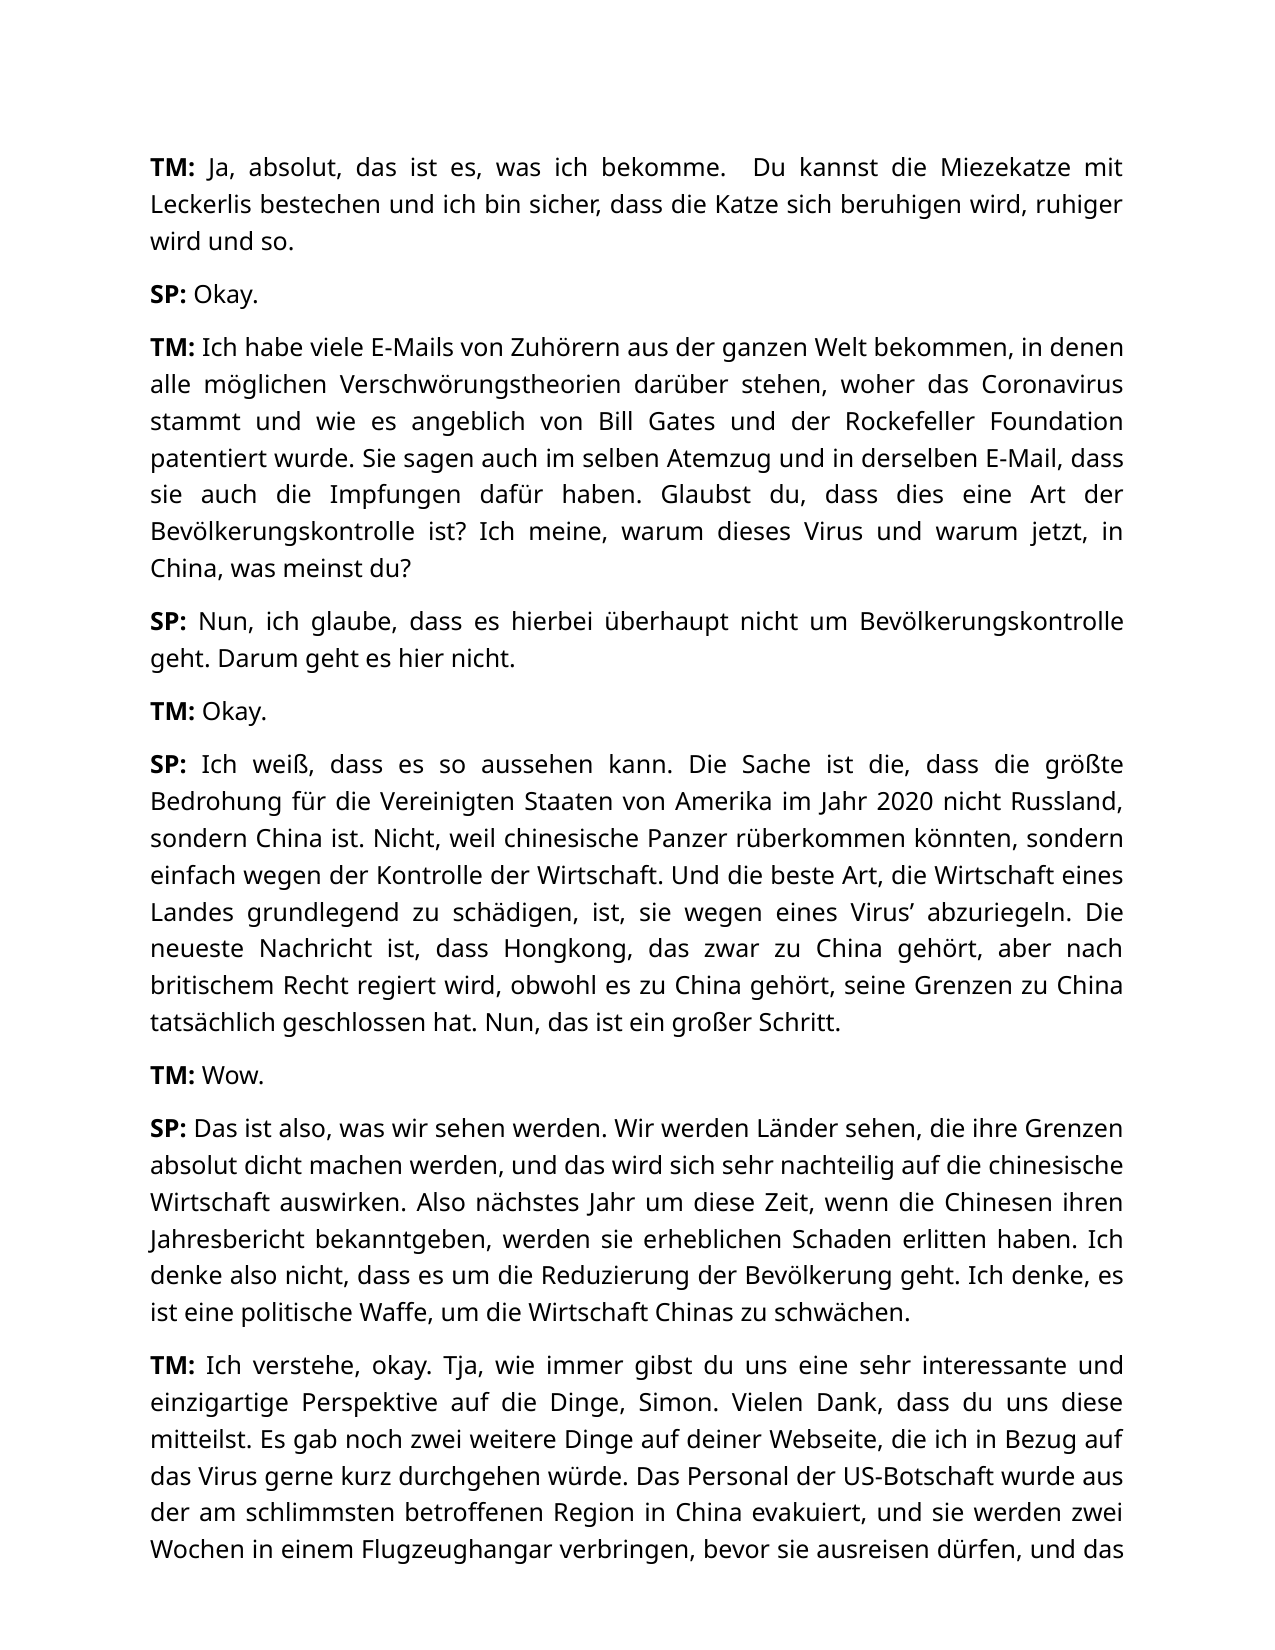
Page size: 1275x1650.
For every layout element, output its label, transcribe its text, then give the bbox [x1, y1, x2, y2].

text TM: Ja, absolut, das ist es, was ich bekomme. Du kannst die Miezekatze mit Leckerlis bestechen und ich bin sicher, dass die Katze sich beruhigen wird, ruhiger wird und so. [150, 150, 1125, 258]
text TM: Wow. [150, 1058, 1125, 1092]
text SP: Okay. [150, 277, 1125, 311]
text SP: Nun, ich glaube, dass es hierbei überhaupt nicht um Bevölkerungskontrolle geht. Darum geht es hier nicht. [150, 604, 1125, 675]
text TM: Ich verstehe, okay. Tja, wie immer gibst du uns eine sehr interessante und einzigartige Perspektive auf die Dinge, Simon. Vielen Dank, dass du uns diese mitteilst. Es gab noch zwei weitere Dinge auf deiner Webseite, die ich in Bezug auf das Virus gerne kurz durchgehen würde. Das Personal der US-Botschaft wurde aus der am schlimmsten betroffenen Region in China evakuiert, und sie werden zwei Wochen in einem Flugzeughangar verbringen, bevor sie ausreisen dürfen, und das [150, 1348, 1125, 1566]
text SP: Das ist also, was wir sehen werden. Wir werden Länder sehen, die ihre Grenzen absolut dicht machen werden, und das wird sich sehr nachteilig auf die chinesische Wirtschaft auswirken. Also nächstes Jahr um diese Zeit, wenn die Chinesen ihren Jahresbericht bekanntgeben, werden sie erheblichen Schaden erlitten haben. Ich denke also nicht, dass es um die Reduzierung der Bevölkerung geht. Ich denke, es ist eine politische Waffe, um die Wirtschaft Chinas zu schwächen. [150, 1111, 1125, 1329]
text TM: Okay. [150, 694, 1125, 728]
text TM: Ich habe viele E-Mails von Zuhörern aus der ganzen Welt bekommen, in denen alle möglichen Verschwörungstheorien darüber stehen, woher das Coronavirus stammt und wie es angeblich von Bill Gates und der Rockefeller Foundation patentiert wurde. Sie sagen auch im selben Atemzug und in derselben E-Mail, dass sie auch die Impfungen dafür haben. Glaubst du, dass dies eine Art der Bevölkerungskontrolle ist? Ich meine, warum dieses Virus und warum jetzt, in China, was meinst du? [150, 330, 1125, 585]
text SP: Ich weiß, dass es so aussehen kann. Die Sache ist die, dass die größte Bedrohung für die Vereinigten Staaten von Amerika im Jahr 2020 nicht Russland, sondern China ist. Nicht, weil chinesische Panzer rüberkommen könnten, sondern einfach wegen der Kontrolle der Wirtschaft. Und die beste Art, die Wirtschaft eines Landes grundlegend zu schädigen, ist, sie wegen eines Virus’ abzuriegeln. Die neueste Nachricht ist, dass Hongkong, das zwar zu China gehört, aber nach britischem Recht regiert wird, obwohl es zu China gehört, seine Grenzen zu China tatsächlich geschlossen hat. Nun, das ist ein großer Schritt. [150, 747, 1125, 1038]
